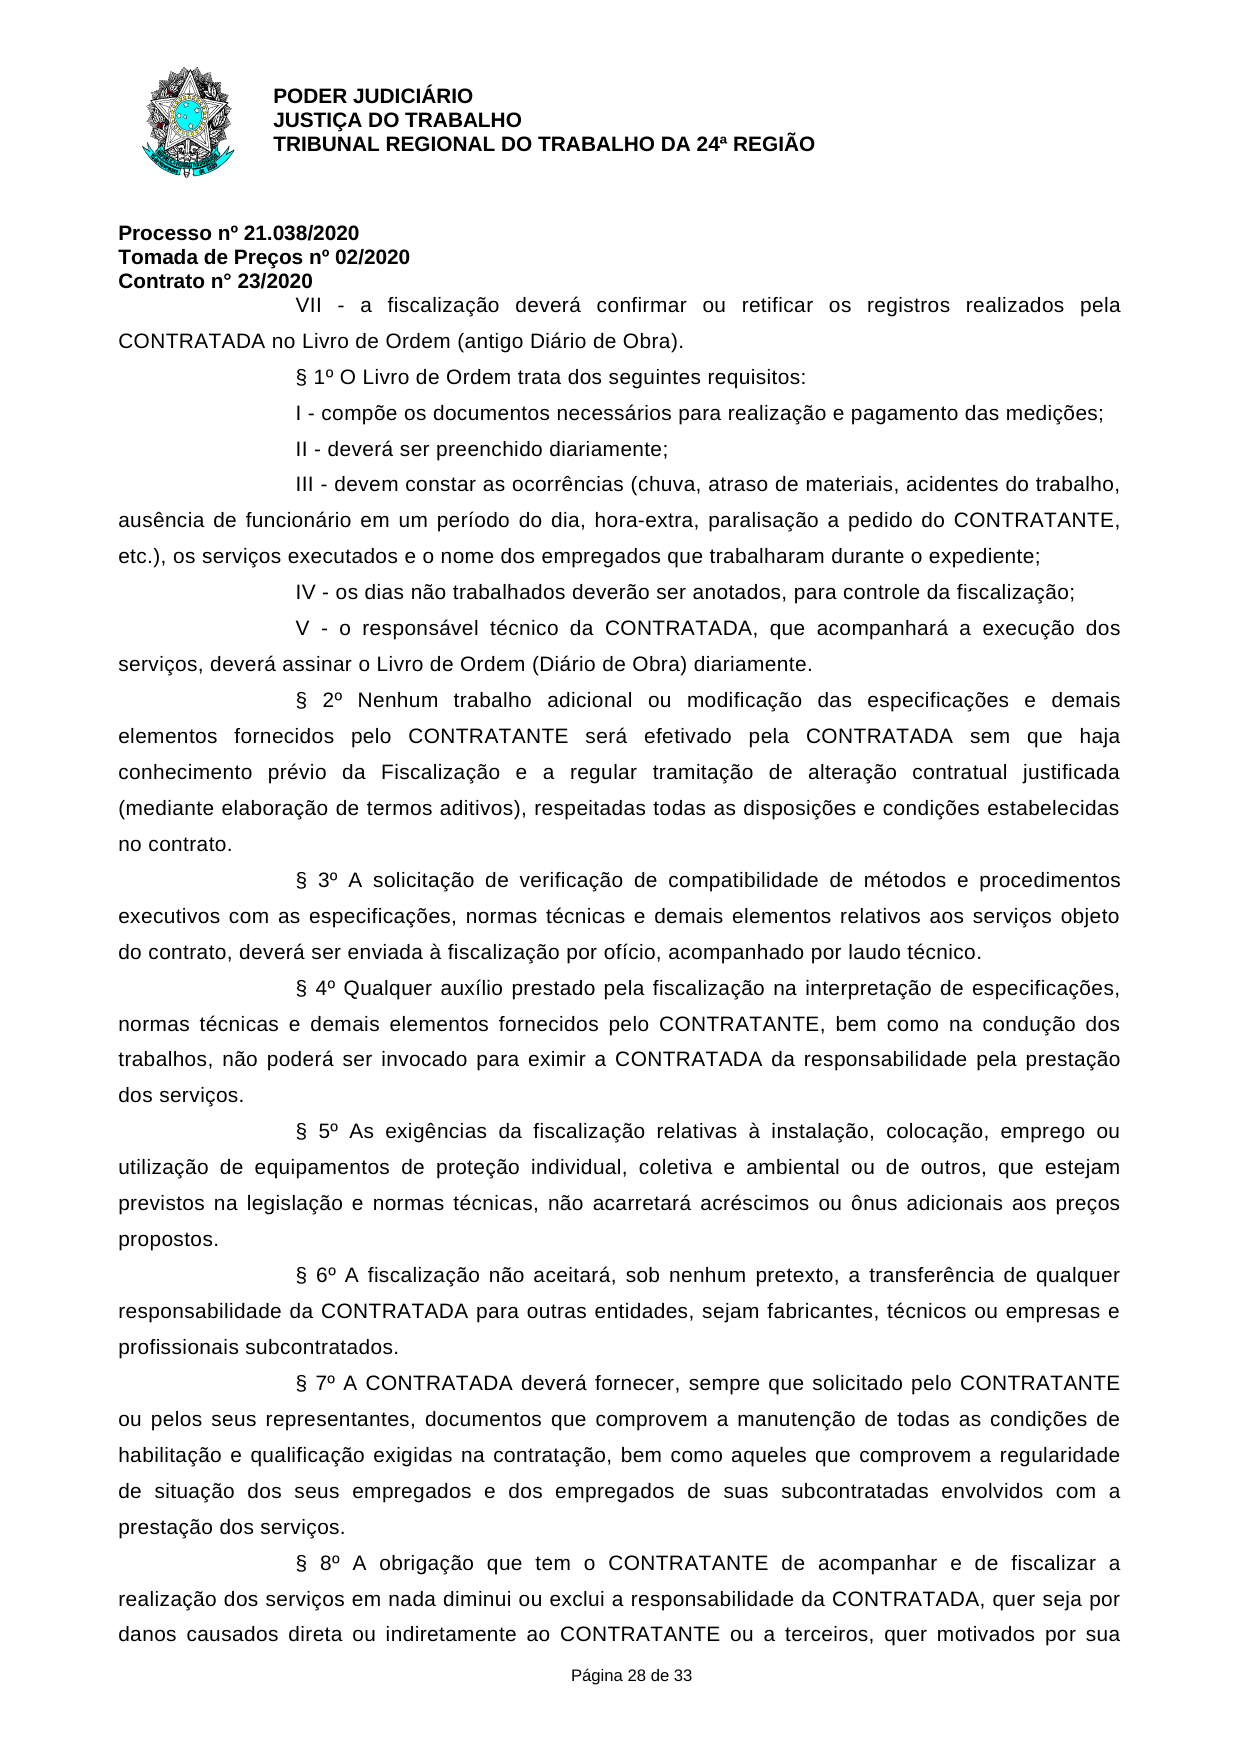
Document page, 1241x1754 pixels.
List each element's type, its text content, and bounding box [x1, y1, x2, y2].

text § 4º Qualquer auxílio prestado pela fiscalização na interpretação de especificações, normas técnicas e demais elementos fornecidos pelo CONTRATANTE, bem como na condução dos trabalhos, não poderá ser invocado para eximir a CONTRATADA da responsabilidade pela prestação dos serviços. [118, 975, 1122, 1107]
text IV - os dias não trabalhados deverão ser anotados, para controle da fiscalização; [118, 580, 1122, 604]
text III - devem constar as ocorrências (chuva, atraso de materiais, acidentes do trabalho, ausência de funcionário em um período do dia, hora-extra, paralisação a pedido do CONTRATANTE, etc.), os serviços executados e o nome dos empregados que trabalharam durante o expediente; [118, 472, 1122, 568]
picture [141, 66, 236, 178]
text § 1º O Livro de Ordem trata dos seguintes requisitos: [118, 364, 1122, 388]
text V - o responsável técnico da CONTRATADA, que acompanhará a execução dos serviços, deverá assinar o Livro de Ordem (Diário de Obra) diariamente. [118, 616, 1122, 676]
text § 8º A obrigação que tem o CONTRATANTE de acompanhar e de fiscalizar a realização dos serviços em nada diminui ou exclui a responsabilidade da CONTRATADA, quer seja por danos causados direta ou indiretamente ao CONTRATANTE ou a terceiros, quer motivados por sua [118, 1550, 1122, 1646]
text I - compõe os documentos necessários para realização e pagamento das medições; [118, 400, 1122, 424]
text § 7º A CONTRATADA deverá fornecer, sempre que solicitado pelo CONTRATANTE ou pelos seus representantes, documentos que comprovem a manutenção de todas as condições de habilitação e qualificação exigidas na contratação, bem como aqueles que comprovem a regularidade de situação dos seus empregados e dos empregados de suas subcontratadas envolvidos com a prestação dos serviços. [118, 1371, 1122, 1538]
text § 6º A fiscalização não aceitará, sob nenhum pretexto, a transferência de qualquer responsabilidade da CONTRATADA para outras entidades, sejam fabricantes, técnicos ou empresas e profissionais subcontratados. [118, 1263, 1122, 1359]
text VII - a fiscalização deverá confirmar ou retificar os registros realizados pela CONTRATADA no Livro de Ordem (antigo Diário de Obra). [118, 293, 1122, 352]
text § 3º A solicitação de verificação de compatibilidade de métodos e procedimentos executivos com as especificações, normas técnicas e demais elementos relativos aos serviços objeto do contrato, deverá ser enviada à fiscalização por ofício, acompanhado por laudo técnico. [118, 868, 1122, 963]
text § 2º Nenhum trabalho adicional ou modificação das especificações e demais elementos fornecidos pelo CONTRATANTE será efetivado pela CONTRATADA sem que haja conhecimento prévio da Fiscalização e a regular tramitação de alteração contratual justificada (mediante elaboração de termos aditivos), respeitadas todas as disposições e condições estabelecidas no contrato. [118, 688, 1122, 856]
text II - deverá ser preenchido diariamente; [118, 436, 1122, 460]
text § 5º As exigências da fiscalização relativas à instalação, colocação, emprego ou utilização de equipamentos de proteção individual, coletiva e ambiental ou de outros, que estejam previstos na legislação e normas técnicas, não acarretará acréscimos ou ônus adicionais aos preços propostos. [118, 1119, 1122, 1251]
